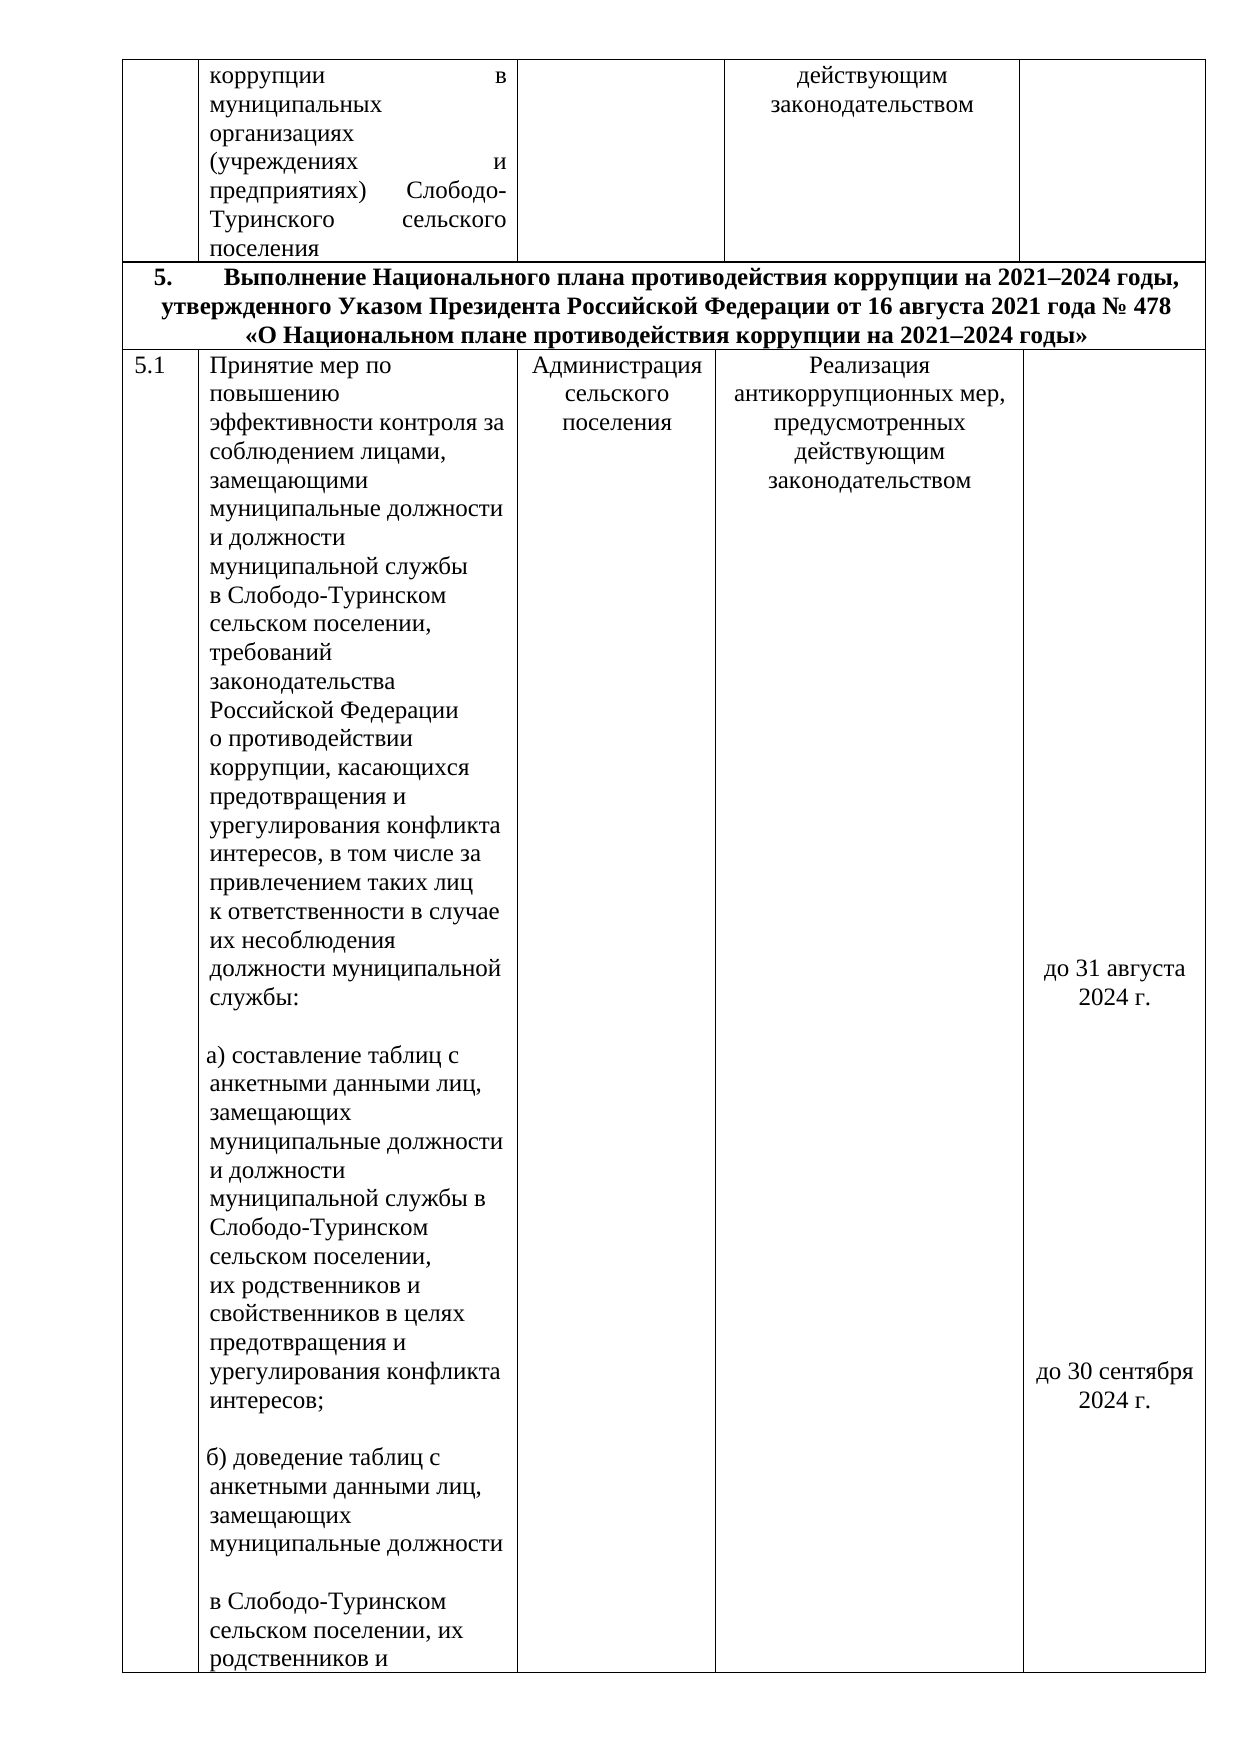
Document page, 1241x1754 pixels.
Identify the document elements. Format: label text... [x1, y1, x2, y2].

table_cell Администрация сельского поселения [518, 350, 715, 1672]
table_cell коррупции в муниципальных организациях (учреждениях и предприятиях) Слободо-Туринского сельского поселения [199, 60, 517, 261]
table_cell Принятие мер по повышению эффективности контроля за соблюдением лицами, замещающими муниципальные должности и должности муниципальной службы в Слободо-Туринском сельском поселении, требований законодательства Российской Федерации о противодействии коррупции, касающихся предотвращения и урегулирования конфликта интересов, в том числе за привлечением таких лиц к ответственности в случае их несоблюдения должности муниципальной службы: а) составление таблиц с анкетными данными лиц, замещающих муниципальные должности и должности муниципальной службы в Слободо-Туринском сельском поселении, их родственников и свойственников в целях предотвращения и урегулирования конфликта интересов; б) доведение таблиц с анкетными данными лиц, замещающих муниципальные должности в Слободо-Туринском сельском поселении, их родственников и [199, 350, 517, 1672]
table_cell Выполнение Национального плана противодействия коррупции на 2021–2024 годы, утвержденного Указом Президента Российской Федерации от 16 августа 2021 года № 478 «О Национальном плане противодействия коррупции на 2021–2024 годы» [123, 263, 1205, 349]
table_cell [123, 60, 198, 261]
table_cell Реализация антикоррупционных мер, предусмотренных действующим законодательством [716, 350, 1023, 1672]
table_cell 5.1 [123, 350, 198, 1672]
table_cell [1020, 60, 1205, 261]
table_cell [518, 60, 724, 261]
table_cell до 31 августа 2024 г. до 30 сентября 2024 г. [1024, 350, 1205, 1672]
table_cell действующим законодательством [725, 60, 1019, 261]
